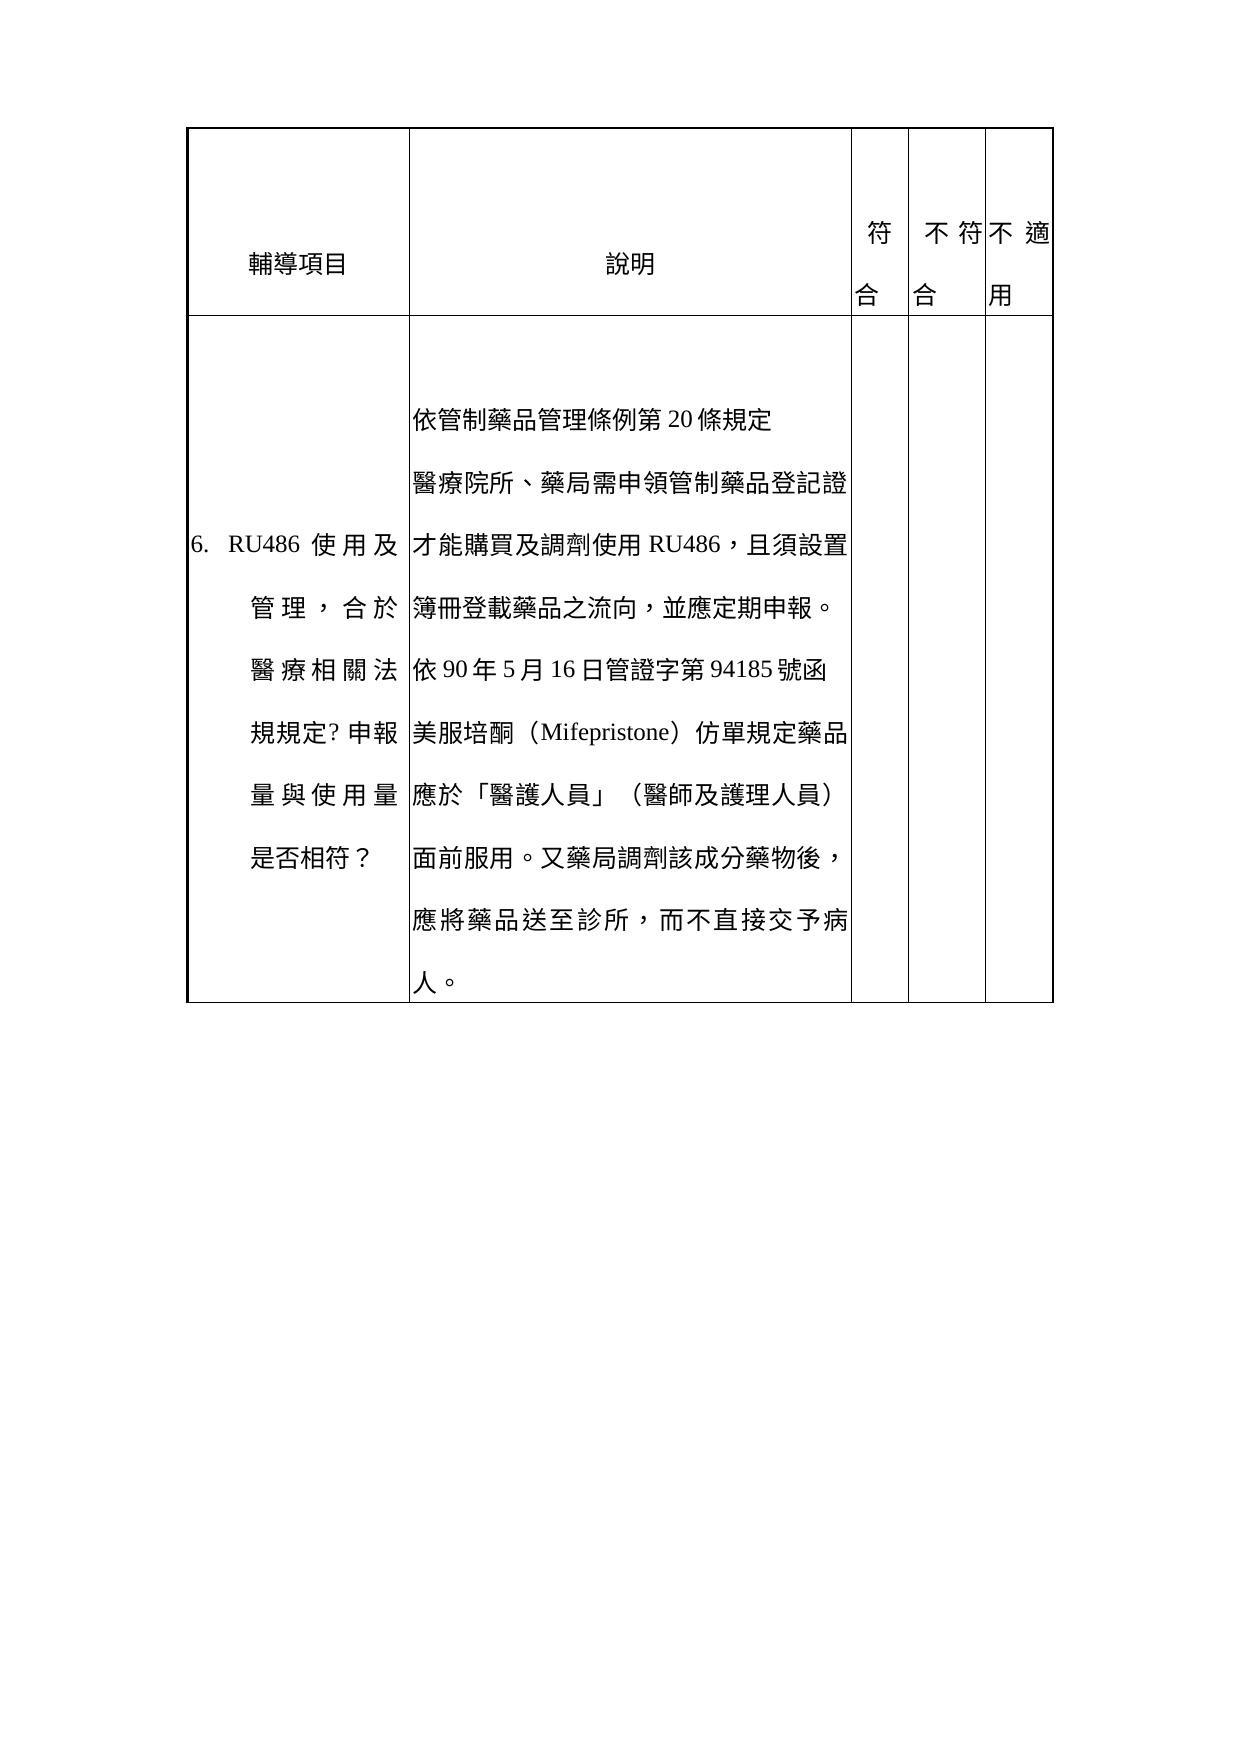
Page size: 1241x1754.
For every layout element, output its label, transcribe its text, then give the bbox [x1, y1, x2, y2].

table_cell RU486使用及管理，合於醫療相關法規規定? 申報量與使用量是否相符？ [189, 316, 409, 1002]
table_cell [986, 316, 1052, 1002]
table_header 輔導項目 [189, 129, 409, 314]
table_header 說明 [410, 129, 851, 314]
table_cell [852, 316, 908, 1002]
table_header 不適用 [986, 129, 1052, 314]
table_header 符合 [852, 129, 908, 314]
table_header 不符合 [909, 129, 985, 314]
table_cell 依管制藥品管理條例第20條規定 醫療院所、藥局需申領管制藥品登記證才能購買及調劑使用RU486，且須設置簿冊登載藥品之流向，並應定期申報。 依90年5月16日管證字第94185號函 美服培酮（Mifepristone）仿單規定藥品 應於「醫護人員」（醫師及護理人員）面前服用。又藥局調劑該成分藥物後，應將藥品送至診所，而不直接交予病人。 [410, 316, 851, 1002]
table_cell [909, 316, 985, 1002]
